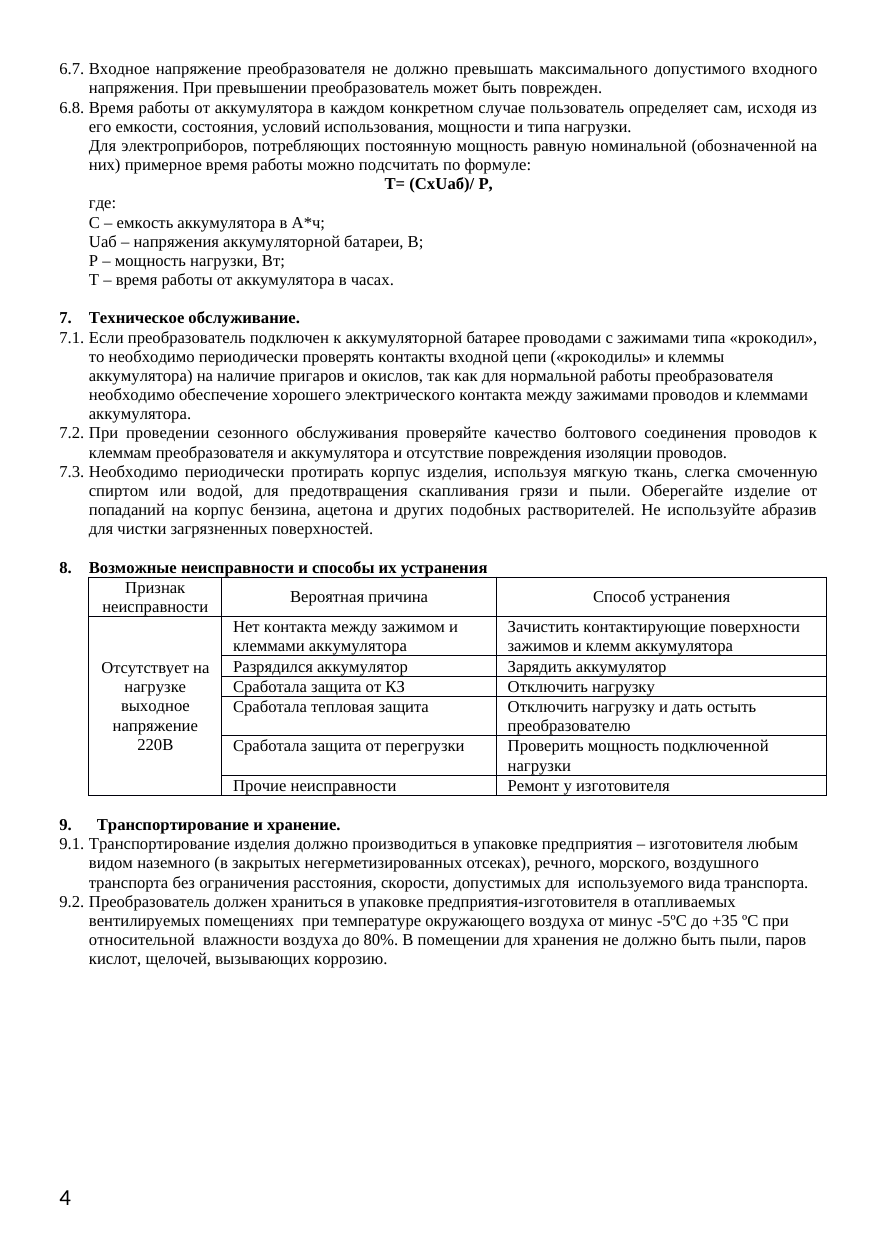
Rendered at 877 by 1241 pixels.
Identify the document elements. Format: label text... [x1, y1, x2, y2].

table_cell Ремонт у изготовителя [497, 776, 826, 795]
list Если преобразователь подключен к аккумуляторной батарее проводами с зажимами типа «крокодил», то необходимо периодически проверять контакты входной цепи («крокодилы» и клеммы аккумулятора) на наличие пригаров и окислов, так как для нормальной работы преобразователя необходимо обеспечение хорошего электрического контакта между зажимами проводов и клеммами аккумулятора. [59, 327, 818, 423]
list Транспортирование и хранение. [59, 815, 818, 834]
text где: [89, 193, 818, 212]
text Т – время работы от аккумулятора в часах. [89, 270, 818, 289]
table_header Вероятная причина [222, 578, 496, 616]
table_cell Отсутствует на нагрузке выходное напряжение 220В [89, 617, 221, 795]
list Техническое обслуживание. [59, 308, 818, 327]
table_cell Прочие неисправности [222, 776, 496, 795]
table_header Способ устранения [497, 578, 826, 616]
text Т= (СхUаб)/ Р, [59, 174, 818, 193]
table_cell Отключить нагрузку и дать остыть преобразователю [497, 697, 826, 735]
list Возможные неисправности и способы их устранения [59, 557, 818, 577]
text Uаб – напряжения аккумуляторной батареи, В; [89, 232, 818, 251]
table_cell Отключить нагрузку [497, 677, 826, 696]
list Необходимо периодически протирать корпус изделия, используя мягкую ткань, слегка смоченную спиртом или водой, для предотвращения скапливания грязи и пыли. Оберегайте изделие от попаданий на корпус бензина, ацетона и других подобных растворителей. Не используйте абразив для чистки загрязненных поверхностей. [59, 462, 818, 538]
list Время работы от аккумулятора в каждом конкретном случае пользователь определяет сам, исходя из его емкости, состояния, условий использования, мощности и типа нагрузки. [59, 97, 818, 136]
list При проведении сезонного обслуживания проверяйте качество болтового соединения проводов к клеммам преобразователя и аккумулятора и отсутствие повреждения изоляции проводов. [59, 423, 818, 462]
table_cell Нет контакта между зажимом и клеммами аккумулятора [222, 617, 496, 655]
table_cell Проверить мощность подключенной нагрузки [497, 736, 826, 774]
table_cell Сработала защита от перегрузки [222, 736, 496, 774]
text С – емкость аккумулятора в А*ч; [89, 212, 818, 232]
list Транспортирование изделия должно производиться в упаковке предприятия – изготовителя любым видом наземного (в закрытых негерметизированных отсеках), речного, морского, воздушного транспорта без ограничения расстояния, скорости, допустимых для используемого вида транспорта. [59, 834, 818, 892]
table_cell Зарядить аккумулятор [497, 656, 826, 676]
list Для электроприборов, потребляющих постоянную мощность равную номинальной (обозначенной на них) примерное время работы можно подсчитать по формуле: [89, 136, 818, 174]
table_header Признак неисправности [89, 578, 221, 616]
list Входное напряжение преобразователя не должно превышать максимального допустимого входного напряжения. При превышении преобразователь может быть поврежден. [59, 59, 818, 97]
list Преобразователь должен храниться в упаковке предприятия-изготовителя в отапливаемых вентилируемых помещениях при температуре окружающего воздуха от минус -5ºС до +35 ºС при относительной влажности воздуха до 80%. В помещении для хранения не должно быть пыли, паров кислот, щелочей, вызывающих коррозию. [59, 892, 818, 968]
table_cell Разрядился аккумулятор [222, 656, 496, 676]
table_cell Сработала тепловая защита [222, 697, 496, 735]
text Р – мощность нагрузки, Вт; [89, 251, 818, 270]
table_cell Сработала защита от КЗ [222, 677, 496, 696]
table_cell Зачистить контактирующие поверхности зажимов и клемм аккумулятора [497, 617, 826, 655]
